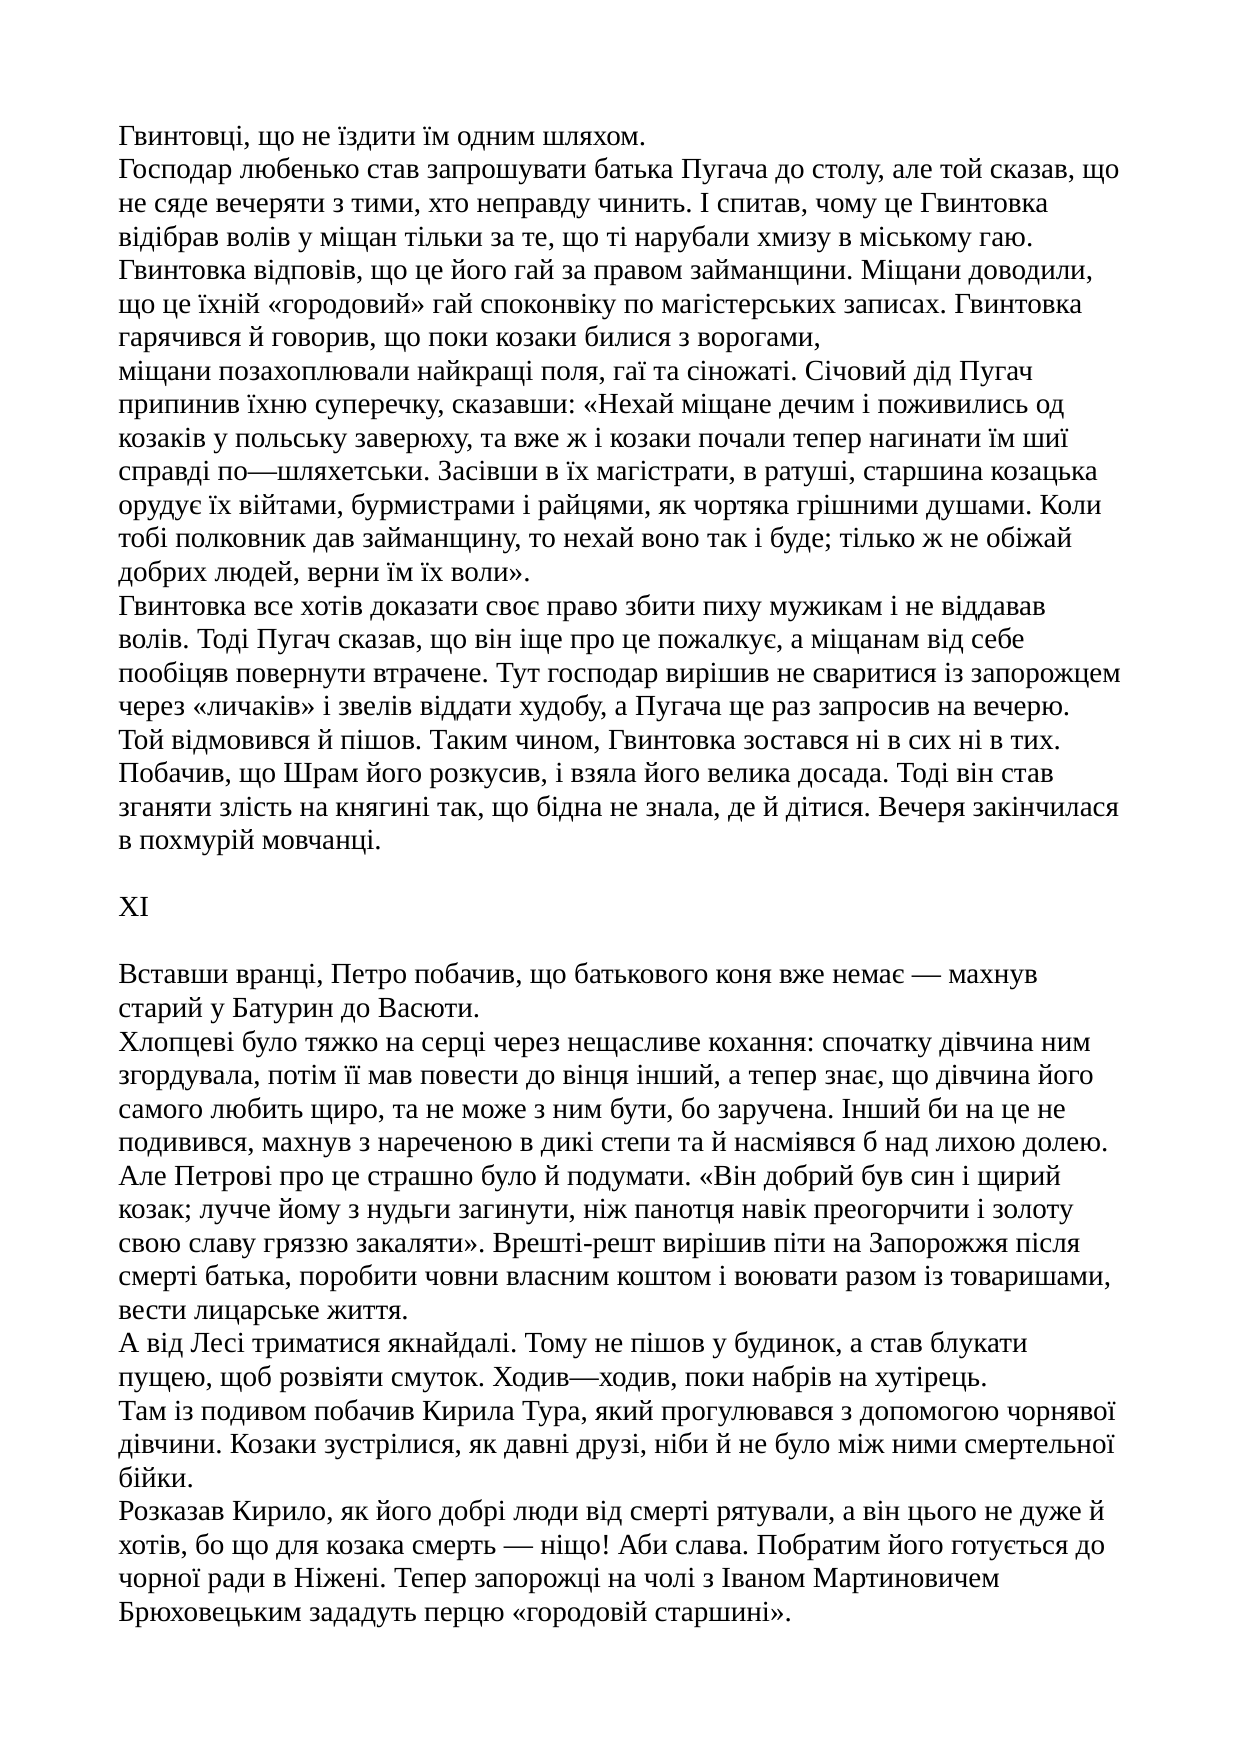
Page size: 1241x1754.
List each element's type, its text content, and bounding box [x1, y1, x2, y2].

text Господар любенько став запрошувати батька Пугача до столу, але той сказав, що не сяде вечеряти з тими, хто неправду чинить. І спитав, чому це Гвинтовка відібрав волів у міщан тільки за те, що ті нарубали хмизу в міському гаю. Гвинтовка відповів, що це його гай за правом займанщини. Міщани доводили, що це їхній «городовий» гай споконвіку по магістерських записах. Гвинтовка гарячився й говорив, що поки козаки билися з ворогами, [118, 152, 1122, 353]
text Розказав Кирило, як його добрі люди від смерті рятували, а він цього не дуже й хотів, бо що для козака смерть — ніщо! Аби слава. Побратим його готується до чорної ради в Ніжені. Тепер запорожці на чолі з Іваном Мартиновичем Брюховецьким зададуть перцю «городовій старшині». [118, 1493, 1122, 1627]
text міщани позахоплювали найкращі поля, гаї та сіножаті. Січовий дід Пугач припинив їхню суперечку, сказавши: «Нехай міщане дечим і поживились од козаків у польську заверюху, та вже ж і козаки почали тепер нагинати їм шиї справді по—шляхетськи. Засівши в їх магістрати, в ратуші, старшина козацька орудує їх війтами, бурмистрами і райцями, як чортяка грішними душами. Коли тобі полковник дав займанщину, то нехай воно так і буде; тілько ж не обіжай добрих людей, верни їм їх воли». [118, 353, 1122, 588]
text XI [118, 889, 1122, 923]
text Гвинтовка все хотів доказати своє право збити пиху мужикам і не віддавав волів. Тоді Пугач сказав, що він іще про це пожалкує, а міщанам від себе пообіцяв повернути втрачене. Тут господар вирішив не сваритися із запорожцем через «личаків» і звелів віддати худобу, а Пугача ще раз запросив на вечерю. Той відмовився й пішов. Таким чином, Гвинтовка зостався ні в сих ні в тих. Побачив, що Шрам його розкусив, і взяла його велика досада. Тоді він став зганяти злість на княгині так, що бідна не знала, де й дітися. Вечеря закінчилася в похмурій мовчанці. [118, 588, 1122, 856]
text Хлопцеві було тяжко на серці через нещасливе кохання: спочатку дівчина ним згордувала, потім її мав повести до вінця інший, а тепер знає, що дівчина його самого любить щиро, та не може з ним бути, бо заручена. Інший би на це не подивився, махнув з нареченою в дикі степи та й насміявся б над лихою долею. Але Петрові про це страшно було й подумати. «Він добрий був син і щирий козак; лучче йому з нудьги загинути, ніж панотця навік преогорчити і золоту свою славу гряззю закаляти». Врешті-решт вирішив піти на Запорожжя після смерті батька, поробити човни власним коштом і воювати разом із товаришами, вести лицарське життя. [118, 1024, 1122, 1326]
text Гвинтовці, що не їздити їм одним шляхом. [118, 118, 1122, 152]
text Там із подивом побачив Кирила Тура, який прогулювався з допомогою чорнявої дівчини. Козаки зустрілися, як давні друзі, ніби й не було між ними смертельної бійки. [118, 1393, 1122, 1493]
text А від Лесі триматися якнайдалі. Тому не пішов у будинок, а став блукати пущею, щоб розвіяти смуток. Ходив—ходив, поки набрів на хутірець. [118, 1326, 1122, 1393]
text Вставши вранці, Петро побачив, що батькового коня вже немає — махнув старий у Батурин до Васюти. [118, 957, 1122, 1024]
